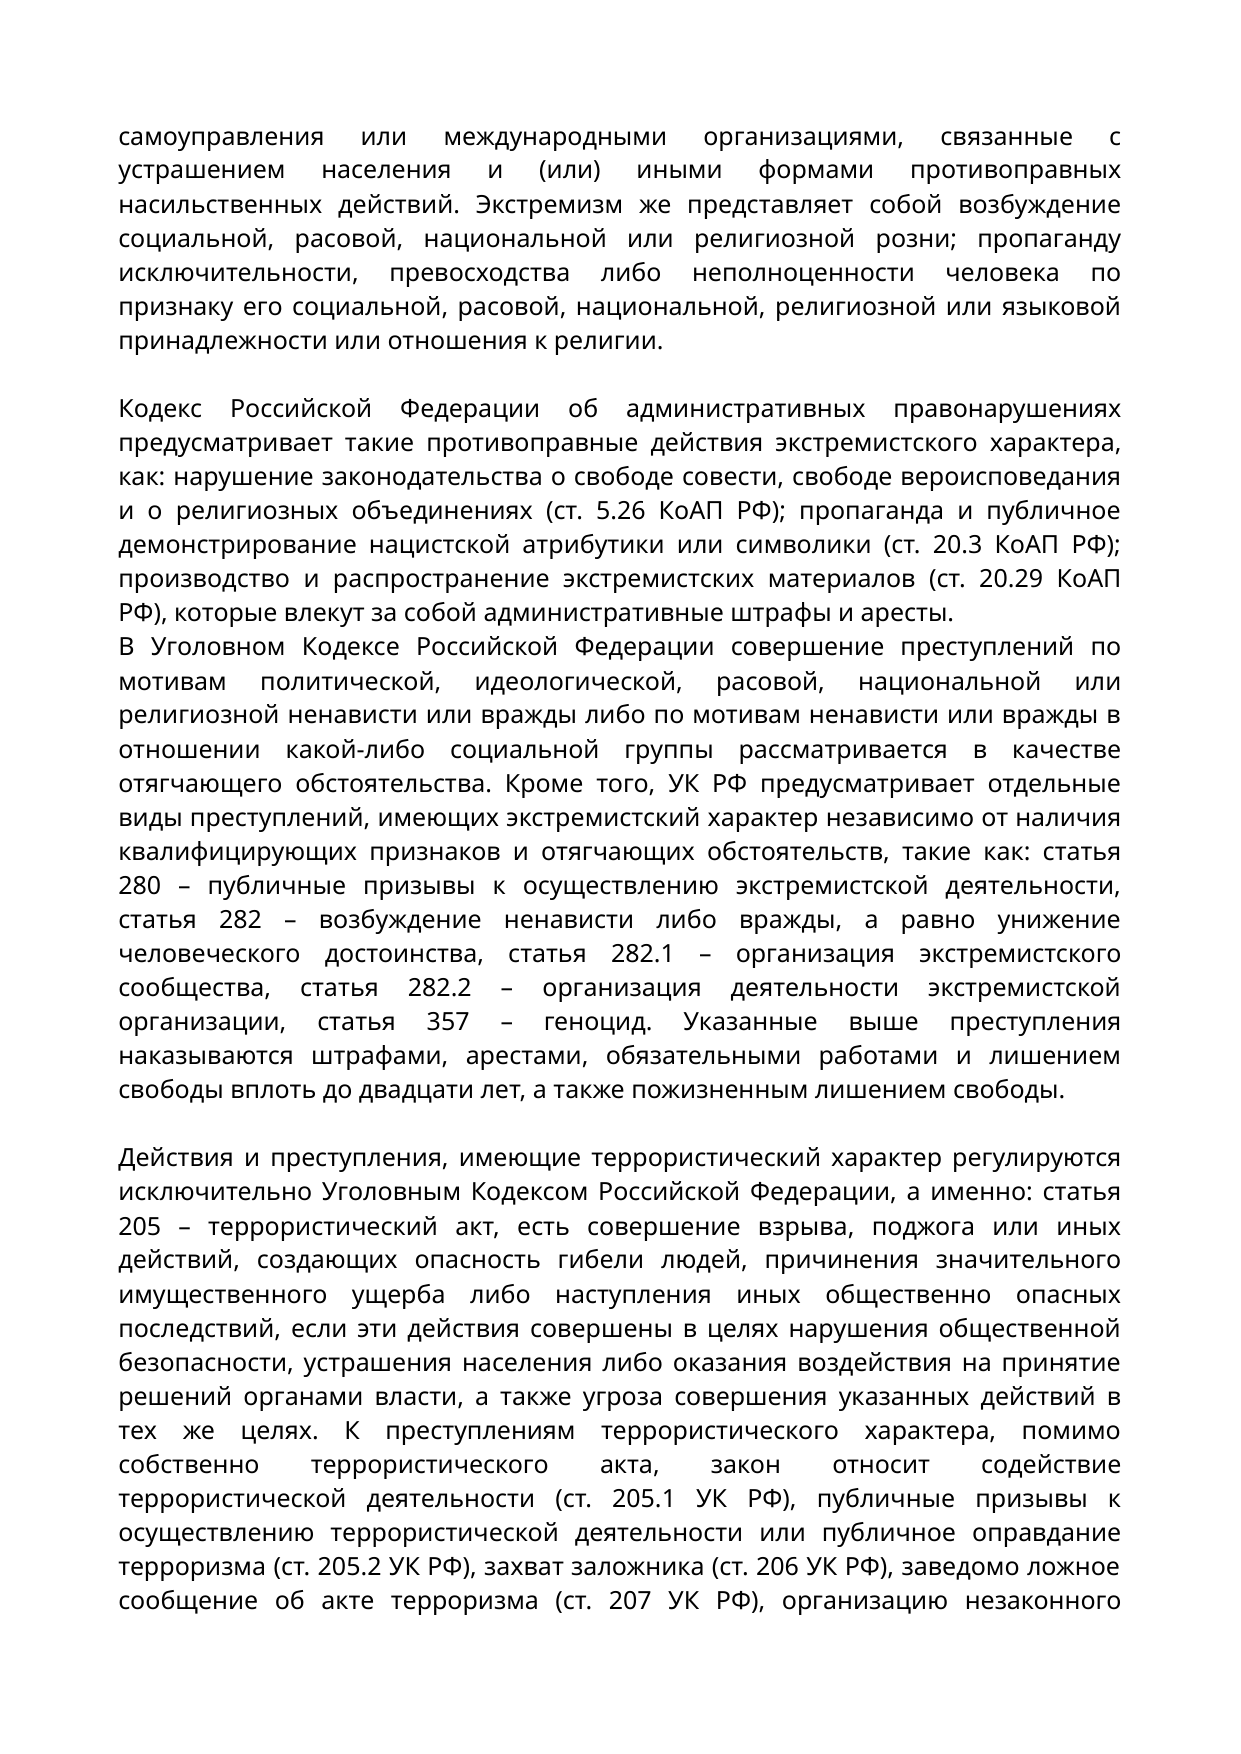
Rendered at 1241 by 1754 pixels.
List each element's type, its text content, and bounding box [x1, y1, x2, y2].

text самоуправления или международными организациями, связанные с устрашением населения и (или) иными формами противоправных насильственных действий. Экстремизм же представляет собой возбуждение социальной, расовой, национальной или религиозной розни; пропаганду исключительности, превосходства либо неполноценности человека по признаку его социальной, расовой, национальной, религиозной или языковой принадлежности или отношения к религии. [118, 118, 1122, 357]
text В Уголовном Кодексе Российской Федерации совершение преступлений по мотивам политической, идеологической, расовой, национальной или религиозной ненависти или вражды либо по мотивам ненависти или вражды в отношении какой-либо социальной группы рассматривается в качестве отягчающего обстоятельства. Кроме того, УК РФ предусматривает отдельные виды преступлений, имеющих экстремистский характер независимо от наличия квалифицирующих признаков и отягчающих обстоятельств, такие как: статья 280 – публичные призывы к осуществлению экстремистской деятельности, статья 282 – возбуждение ненависти либо вражды, а равно унижение человеческого достоинства, статья 282.1 – организация экстремистского сообщества, статья 282.2 – организация деятельности экстремистской организации, статья 357 – геноцид. Указанные выше преступления наказываются штрафами, арестами, обязательными работами и лишением свободы вплоть до двадцати лет, а также пожизненным лишением свободы. [118, 629, 1122, 1106]
text Действия и преступления, имеющие террористический характер регулируются исключительно Уголовным Кодексом Российской Федерации, а именно: статья 205 – террористический акт, есть совершение взрыва, поджога или иных действий, создающих опасность гибели людей, причинения значительного имущественного ущерба либо наступления иных общественно опасных последствий, если эти действия совершены в целях нарушения общественной безопасности, устрашения населения либо оказания воздействия на принятие решений органами власти, а также угроза совершения указанных действий в тех же целях. К преступлениям террористического характера, помимо собственно террористического акта, закон относит содействие террористической деятельности (ст. 205.1 УК РФ), публичные призывы к осуществлению террористической деятельности или публичное оправдание терроризма (ст. 205.2 УК РФ), захват заложника (ст. 206 УК РФ), заведомо ложное сообщение об акте терроризма (ст. 207 УК РФ), организацию незаконного [118, 1140, 1122, 1617]
text Кодекс Российской Федерации об административных правонарушениях предусматривает такие противоправные действия экстремистского характера, как: нарушение законодательства о свободе совести, свободе вероисповедания и о религиозных объединениях (ст. 5.26 КоАП РФ); пропаганда и публичное демонстрирование нацистской атрибутики или символики (ст. 20.3 КоАП РФ); производство и распространение экстремистских материалов (ст. 20.29 КоАП РФ), которые влекут за собой административные штрафы и аресты. [118, 391, 1122, 629]
